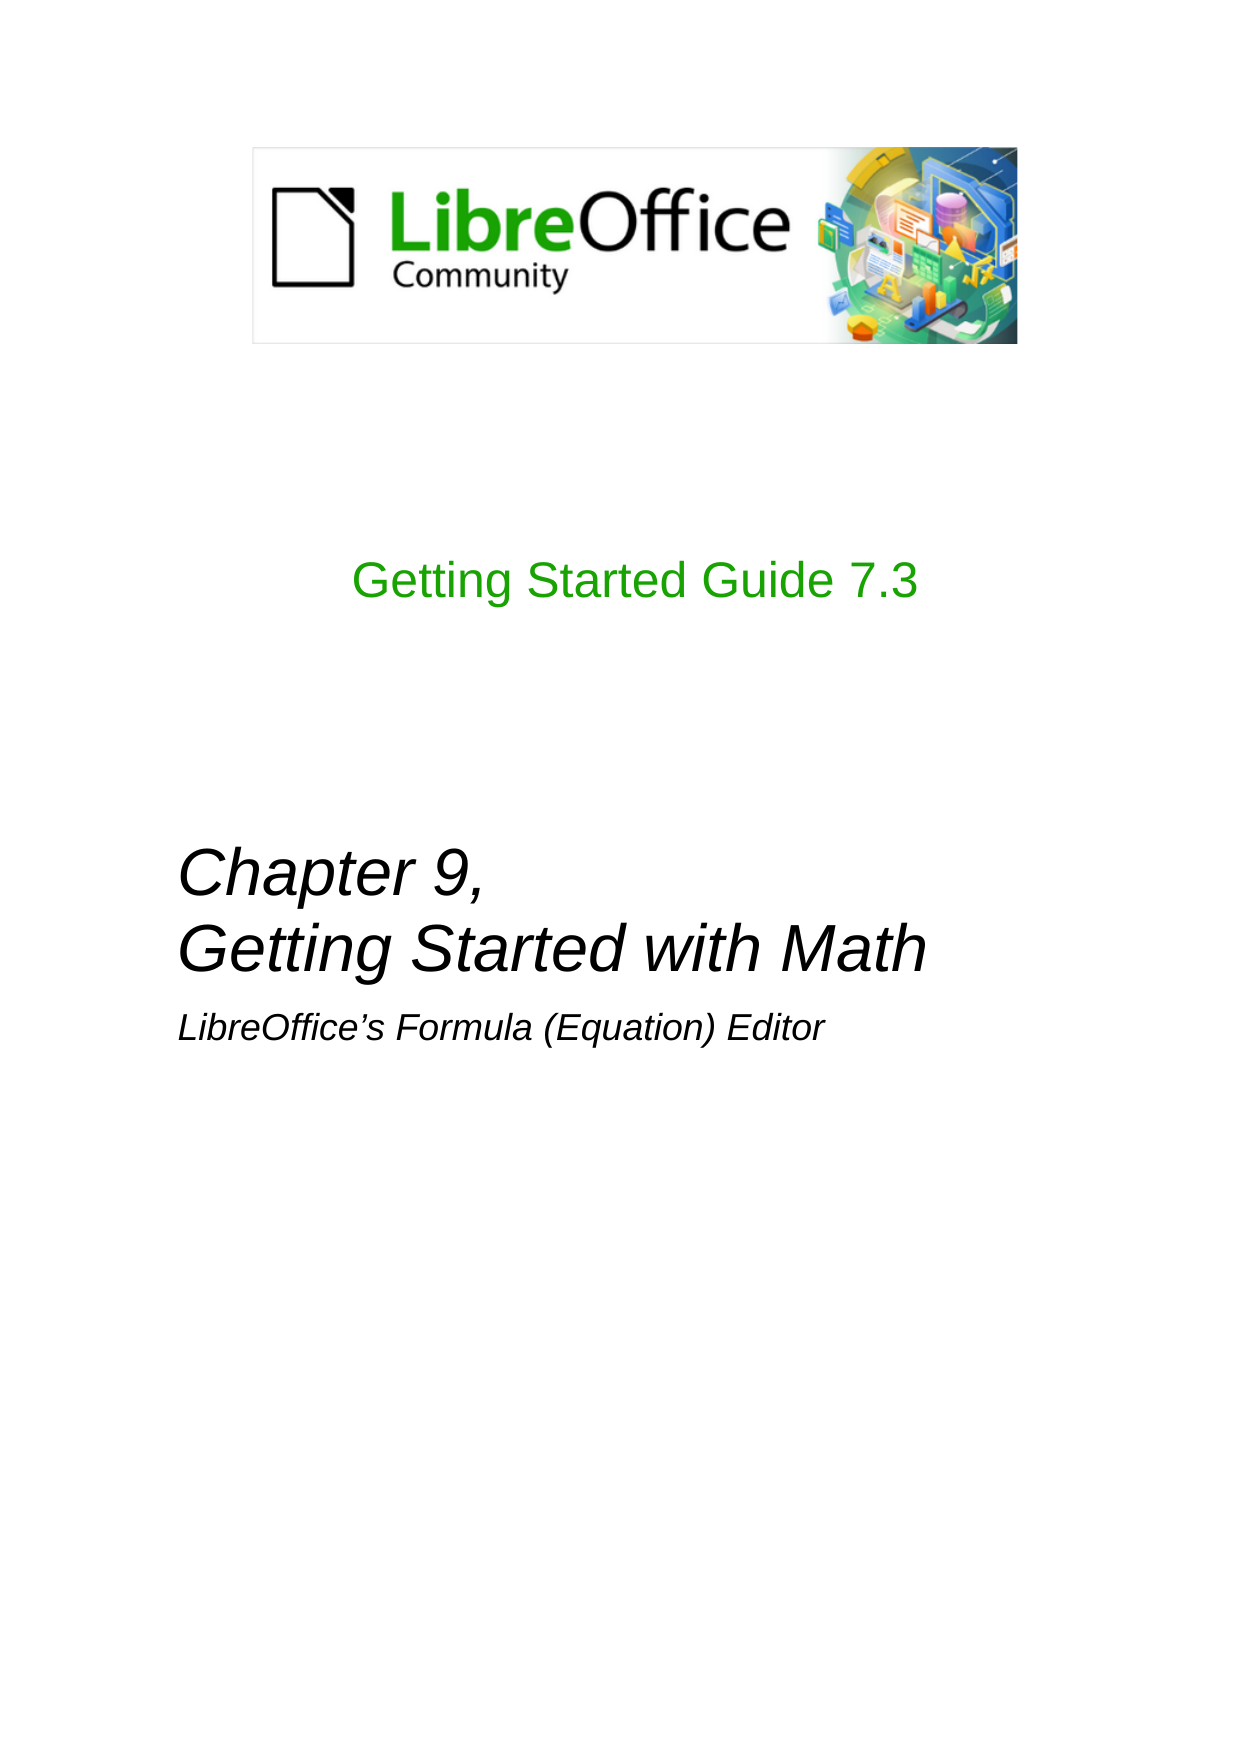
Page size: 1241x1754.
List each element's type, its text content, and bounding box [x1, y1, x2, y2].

text Getting Started Guide 7.3 [177, 550, 1093, 608]
title Chapter 9, Getting Started with Math [177, 833, 1093, 986]
picture [252, 147, 1018, 344]
subtitle LibreOffice’s Formula (Equation) Editor [177, 1006, 1093, 1049]
